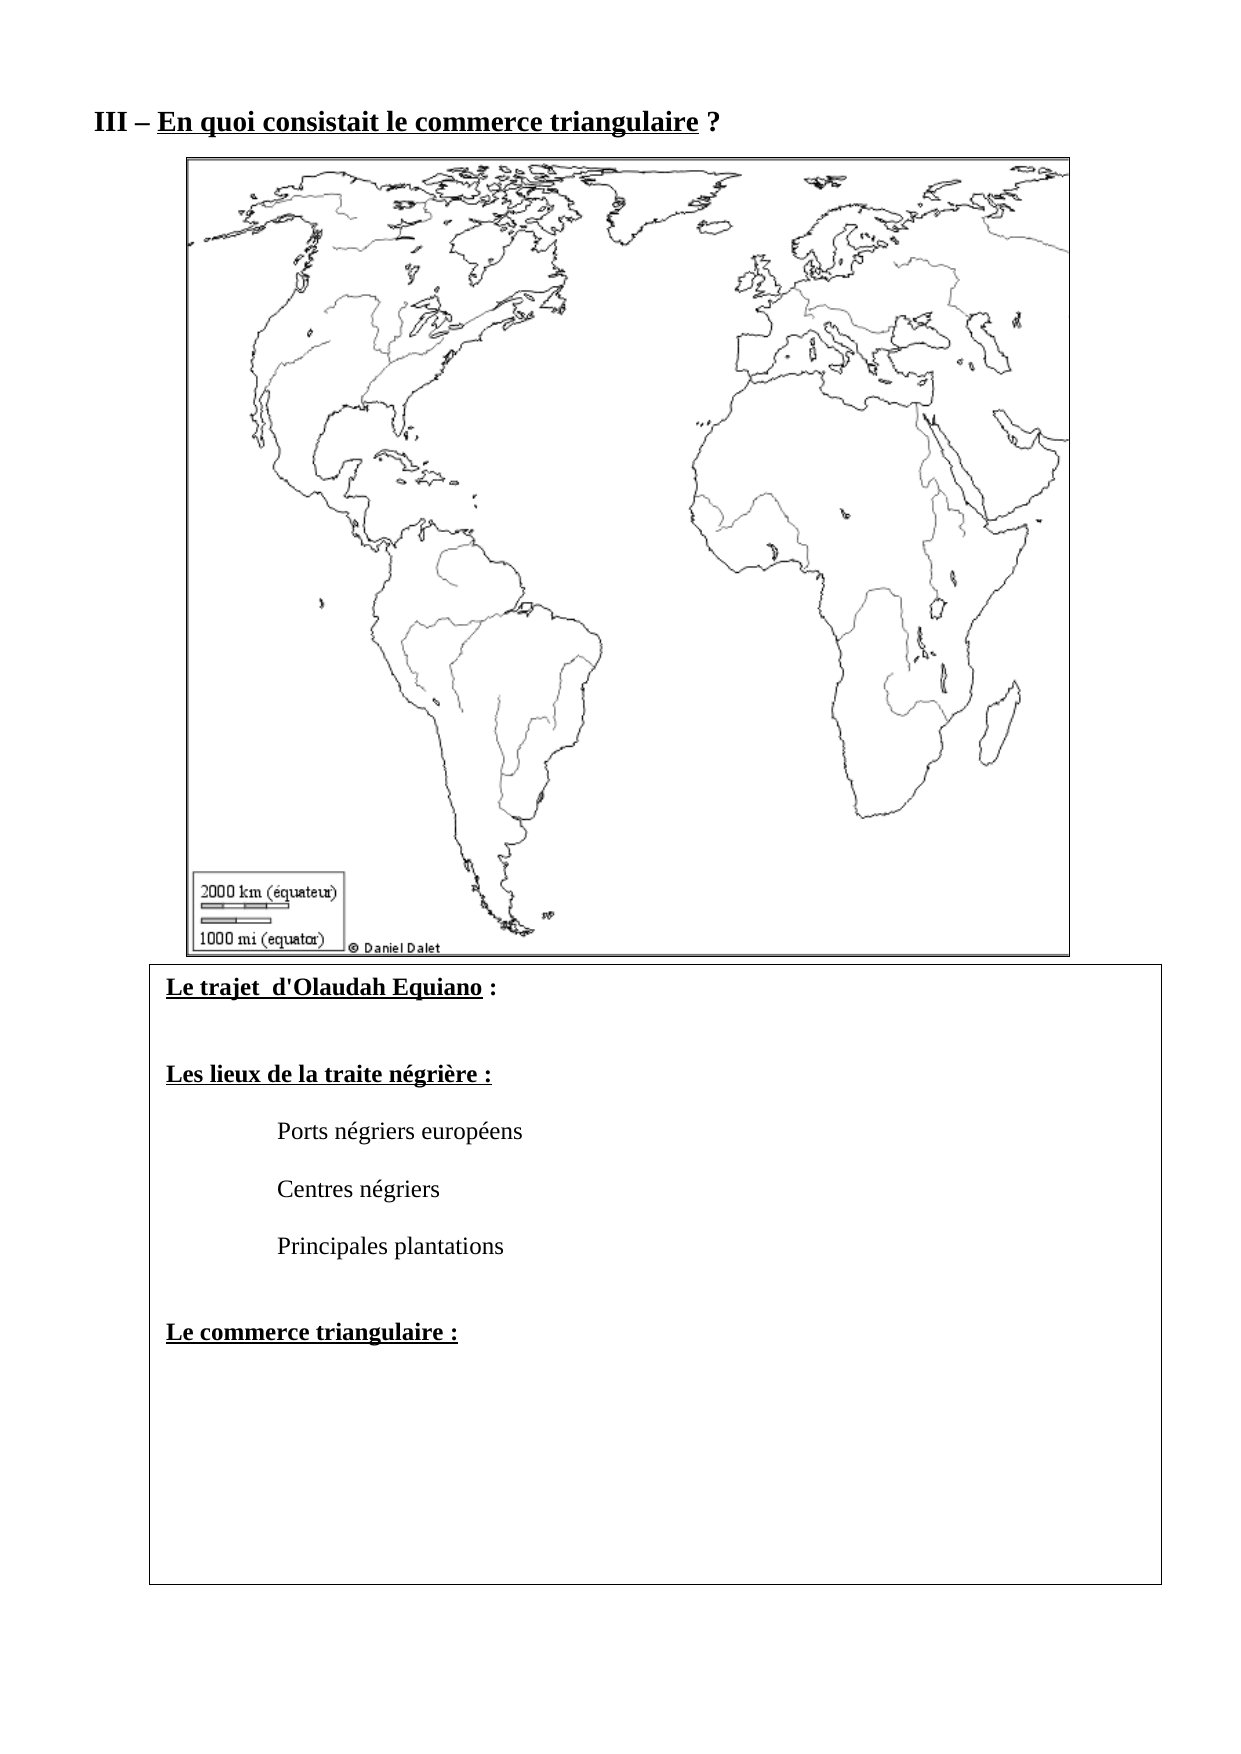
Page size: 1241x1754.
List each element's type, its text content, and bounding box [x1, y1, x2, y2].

text Principales plantations [241, 1231, 1146, 1260]
picture [187, 158, 1069, 956]
text Centres négriers [241, 1174, 1146, 1202]
text III – En quoi consistait le commerce triangulaire ? [94, 104, 1144, 137]
text Les lieux de la traite négrière : [166, 1059, 1146, 1087]
text Le trajet d'Olaudah Equiano : [166, 972, 1146, 1001]
text Le commerce triangulaire : [166, 1317, 1146, 1346]
text Ports négriers européens [241, 1116, 1146, 1145]
